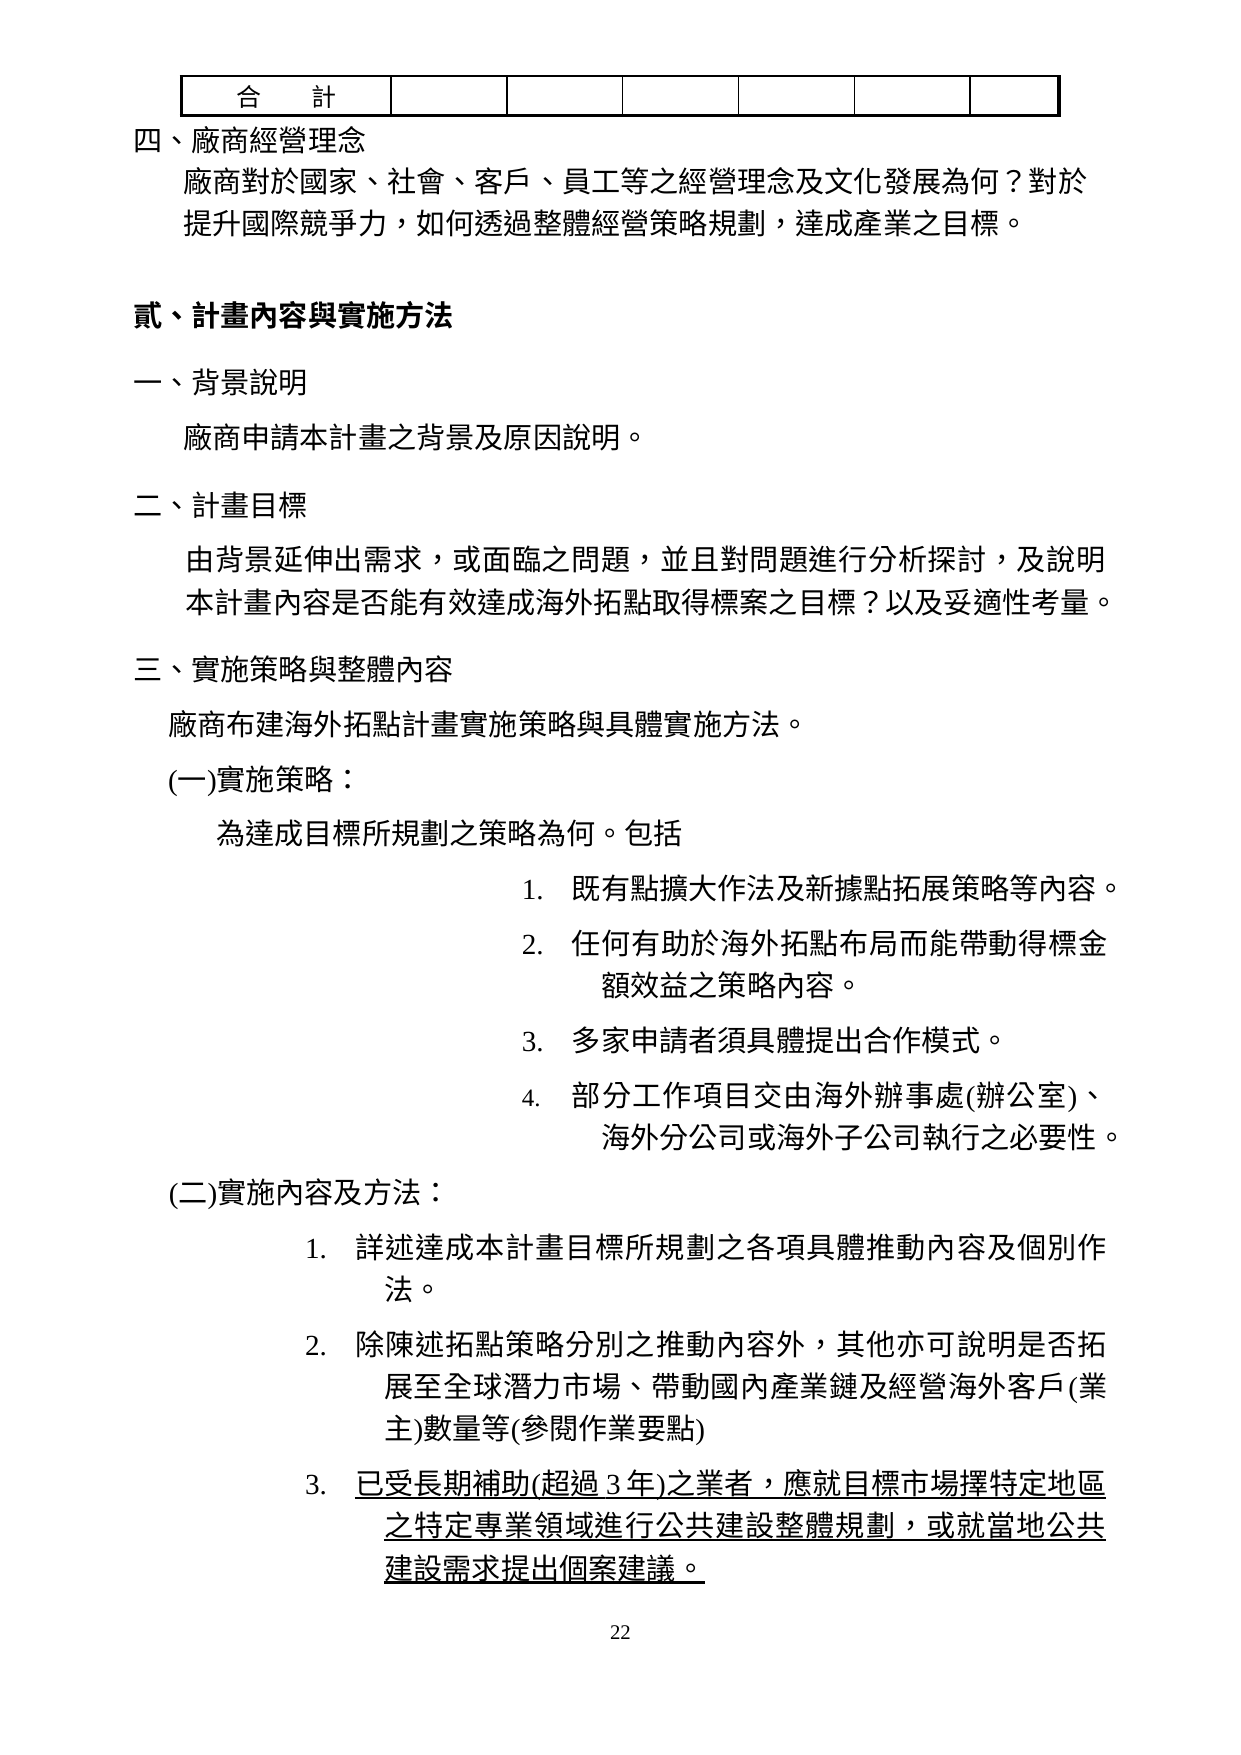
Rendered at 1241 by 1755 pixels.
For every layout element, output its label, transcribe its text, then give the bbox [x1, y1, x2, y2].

list 既有點擴大作法及新據點拓展策略等內容。 [522, 866, 1107, 908]
table_cell [508, 77, 622, 114]
list 多家申請者須具體提出合作模式。 [522, 1018, 1107, 1060]
table_cell [971, 77, 1057, 114]
text 廠商對於國家、社會、客戶、員工等之經營理念及文化發展為何？對於提升國際競爭力，如何透過整體經營策略規劃，達成產業之目標。 [183, 159, 1107, 243]
text 為達成目標所規劃之策略為何。包括 [216, 811, 1107, 853]
table_cell [392, 77, 506, 114]
text 廠商申請本計畫之背景及原因說明。 [183, 415, 1107, 457]
table_cell [623, 77, 738, 114]
list 除陳述拓點策略分別之推動內容外，其他亦可說明是否拓展至全球潛力市場、帶動國內產業鏈及經營海外客戶(業主)數量等(參閱作業要點) [305, 1321, 1107, 1448]
text 由背景延伸出需求，或面臨之問題，並且對問題進行分析探討，及說明本計畫內容是否能有效達成海外拓點取得標案之目標？以及妥適性考量。 [185, 537, 1107, 622]
list 部分工作項目交由海外辦事處(辦公室)、海外分公司或海外子公司執行之必要性。 [522, 1072, 1107, 1157]
text (一)實施策略： [168, 756, 1107, 798]
table_cell 合 計 [183, 77, 390, 114]
text 一、背景說明 [133, 360, 1107, 402]
text 二、計畫目標 [133, 482, 1107, 524]
list 已受長期補助(超過3年)之業者，應就目標市場擇特定地區之特定專業領域進行公共建設整體規劃，或就當地公共建設需求提出個案建議。 [305, 1461, 1107, 1588]
text (二)實施內容及方法： [168, 1169, 1107, 1212]
table_cell [739, 77, 854, 114]
text 貳、計畫內容與實施方法 [133, 293, 1107, 335]
text 廠商布建海外拓點計畫實施策略與具體實施方法。 [168, 701, 1107, 744]
table_cell [855, 77, 969, 114]
text 四、廠商經營理念 [133, 117, 1107, 159]
text 三、實施策略與整體內容 [133, 647, 1107, 689]
list 詳述達成本計畫目標所規劃之各項具體推動內容及個別作法。 [305, 1224, 1107, 1309]
list 任何有助於海外拓點布局而能帶動得標金額效益之策略內容。 [522, 921, 1107, 1005]
